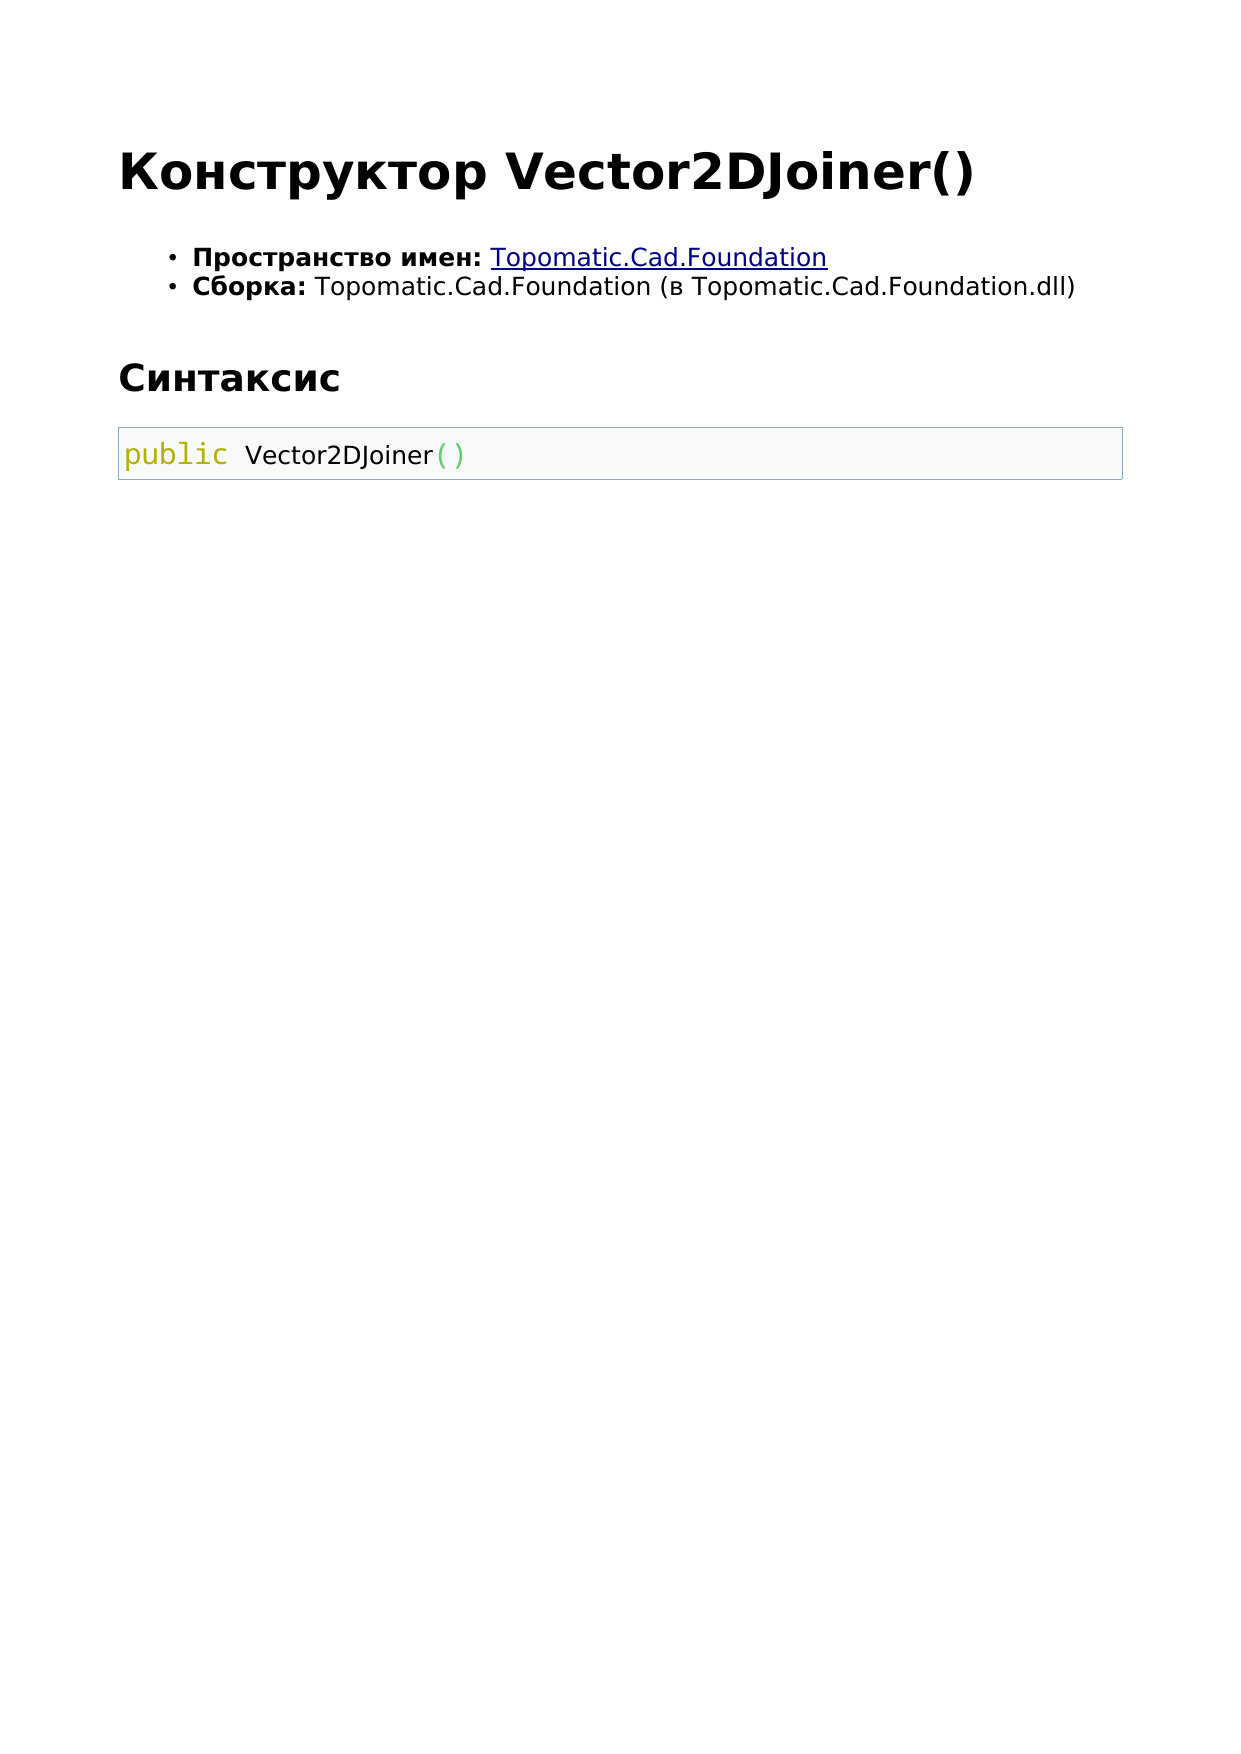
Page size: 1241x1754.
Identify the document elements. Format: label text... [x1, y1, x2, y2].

list Пространство имен: Topomatic.Cad.Foundation [177, 243, 1122, 272]
subtitle Синтаксис [118, 356, 1122, 400]
table_header public Vector2DJoiner() [119, 428, 1122, 478]
subtitle Конструктор Vector2DJoiner() [118, 143, 1122, 201]
list Сборка: Topomatic.Cad.Foundation (в Topomatic.Cad.Foundation.dll) [177, 272, 1122, 302]
